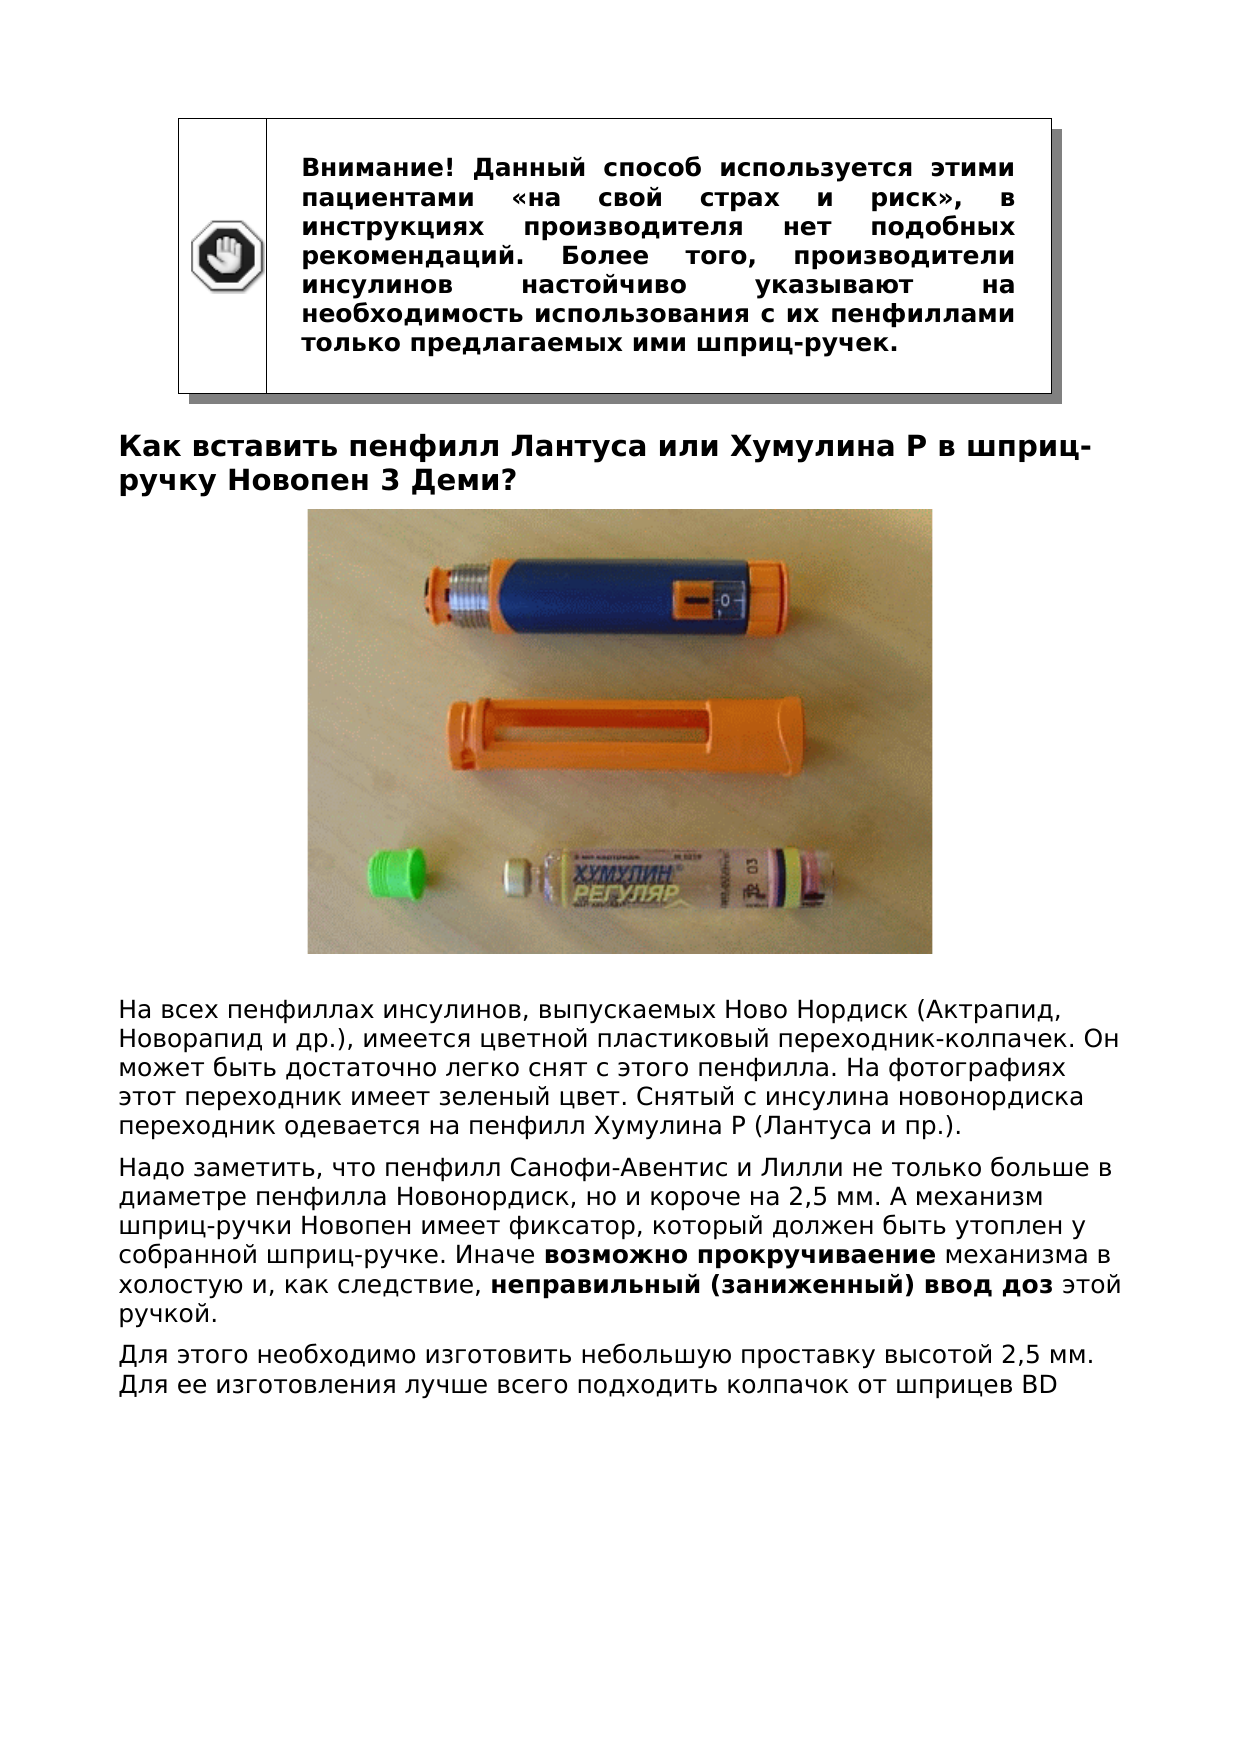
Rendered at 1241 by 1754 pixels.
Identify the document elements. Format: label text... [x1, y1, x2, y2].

text Надо заметить, что пенфилл Санофи-Авентис и Лилли не только больше в диаметре пенфилла Новонордиск, но и короче на 2,5 мм. А механизм шприц-ручки Новопен имеет фиксатор, который должен быть утоплен у собранной шприц-ручке. Иначе возможно прокручиваение механизма в холостую и, как следствие, неправильный (заниженный) ввод доз этой ручкой. [118, 1153, 1122, 1328]
table_header [179, 119, 266, 393]
text Для этого необходимо изготовить небольшую проставку высотой 2,5 мм. Для ее изготовления лучше всего подходить колпачок от шприцев BD [118, 1341, 1122, 1399]
picture [307, 509, 933, 954]
table_header Внимание! Данный способ используется этими пациентами «на свой страх и риск», в инструкциях производителя нет подобных рекомендаций. Более того, производители инсулинов настойчиво указывают на необходимость использования с их пенфиллами только предлагаемых ими шприц-ручек. [267, 119, 1051, 393]
text На всех пенфиллах инсулинов, выпускаемых Ново Нордиск (Актрапид, Новорапид и др.), имеется цветной пластиковый переходник-колпачек. Он может быть достаточно легко снят с этого пенфилла. На фотографиях этот переходник имеет зеленый цвет. Снятый с инсулина новонордиска переходник одевается на пенфилл Хумулина Р (Лантуса и пр.). [118, 995, 1122, 1141]
picture [190, 218, 266, 294]
subtitle Как вставить пенфилл Лантуса или Хумулина Р в шприц-ручку Новопен 3 Деми? [118, 429, 1122, 497]
